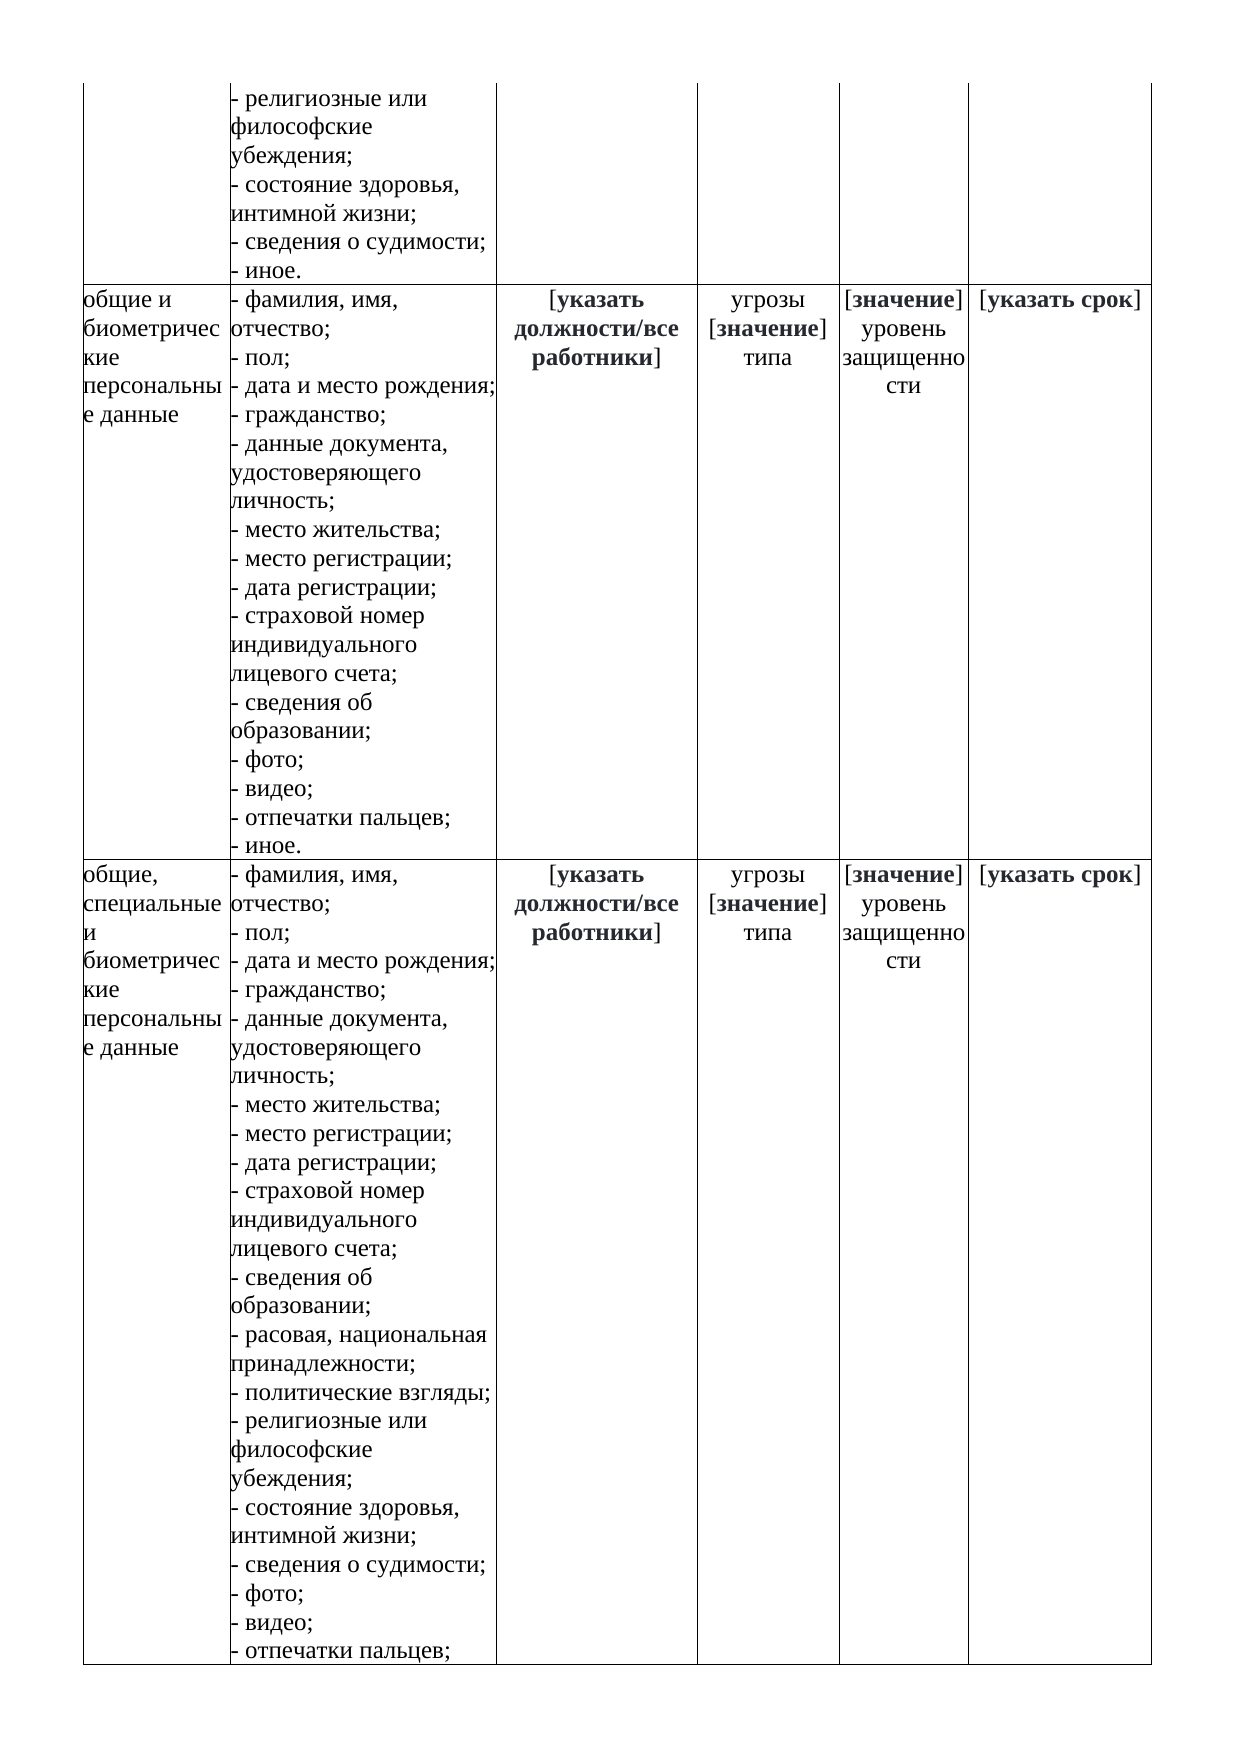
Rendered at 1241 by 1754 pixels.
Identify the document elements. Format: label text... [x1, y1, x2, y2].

table_cell [указать срок] [969, 860, 1151, 1664]
table_cell общие и биометрические персональные данные [84, 285, 230, 859]
table_cell угрозы [значение] типа [698, 860, 839, 1664]
table_cell угрозы [значение] типа [698, 285, 839, 859]
table_cell [969, 83, 1151, 284]
table_cell - религиозные или философские убеждения; - состояние здоровья, интимной жизни; - сведения о судимости; - иное. [231, 83, 496, 284]
table_cell - фамилия, имя, отчество; - пол; - дата и место рождения; - гражданство; - данные документа, удостоверяющего личность; - место жительства; - место регистрации; - дата регистрации; - страховой номер индивидуального лицевого счета; - сведения об образовании; - расовая, национальная принадлежности; - политические взгляды; - религиозные или философские убеждения; - состояние здоровья, интимной жизни; - сведения о судимости; - фото; - видео; - отпечатки пальцев; [231, 860, 496, 1664]
table_cell [698, 83, 839, 284]
table_cell [840, 83, 968, 284]
table_cell [84, 83, 230, 284]
table_cell [указать должности/все работники] [497, 860, 697, 1664]
table_cell общие, специальные и биометрические персональные данные [84, 860, 230, 1664]
table_cell - фамилия, имя, отчество; - пол; - дата и место рождения; - гражданство; - данные документа, удостоверяющего личность; - место жительства; - место регистрации; - дата регистрации; - страховой номер индивидуального лицевого счета; - сведения об образовании; - фото; - видео; - отпечатки пальцев; - иное. [231, 285, 496, 859]
table_cell [указать срок] [969, 285, 1151, 859]
table_cell [указать должности/все работники] [497, 285, 697, 859]
table_cell [497, 83, 697, 284]
table_cell [значение] уровень защищенности [840, 860, 968, 1664]
table_cell [значение] уровень защищенности [840, 285, 968, 859]
